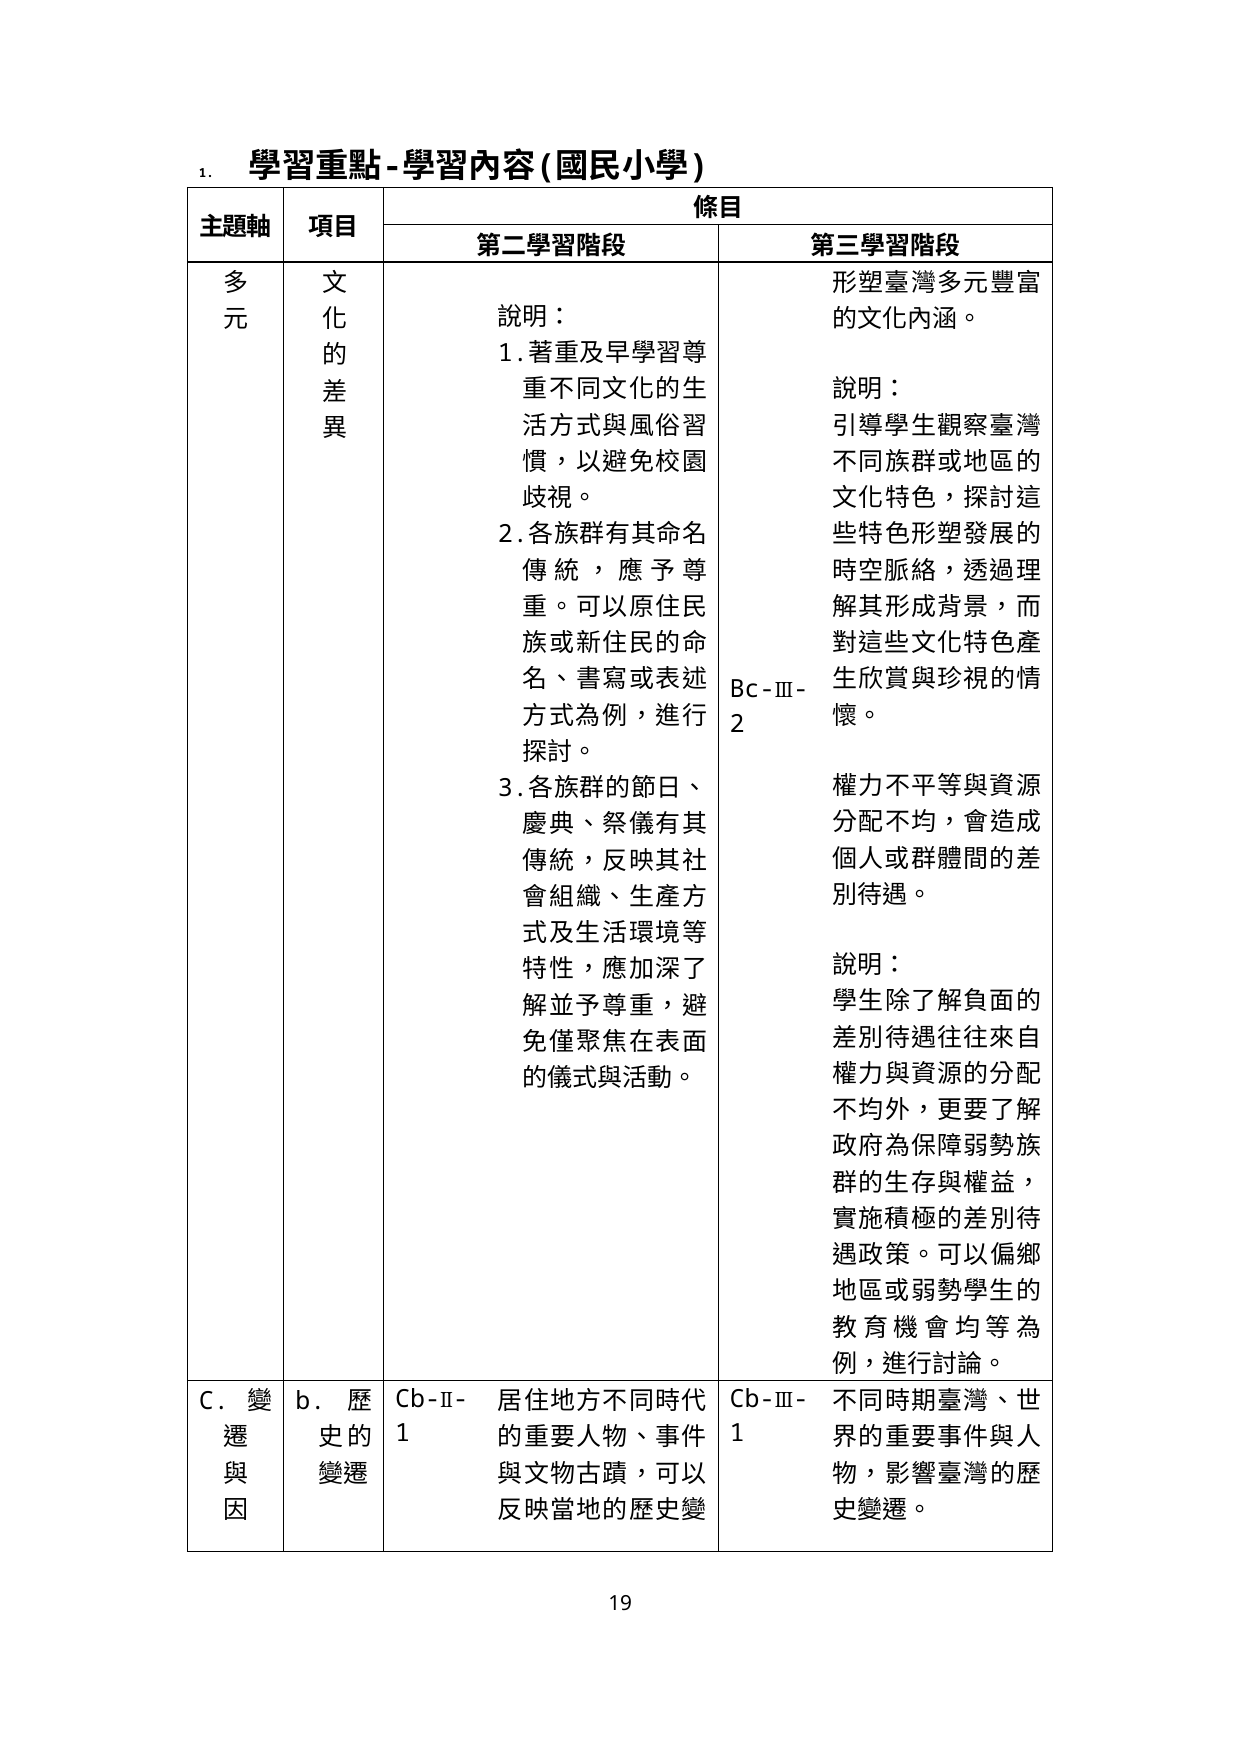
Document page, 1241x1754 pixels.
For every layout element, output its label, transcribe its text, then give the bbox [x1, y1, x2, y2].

table_cell 多元 [188, 263, 283, 1379]
table_cell 文化的差異 [284, 263, 383, 1379]
table_cell C.變遷與因 [188, 1381, 283, 1551]
table_cell 形塑臺灣多元豐富的文化內涵。 說明： 引導學生觀察臺灣不同族群或地區的文化特色，探討這些特色形塑發展的時空脈絡，透過理解其形成背景，而對這些文化特色產生欣賞與珍視的情懷。 權力不平等與資源分配不均，會造成個人或群體間的差別待遇。 說明： 學生除了解負面的差別待遇往往來自權力與資源的分配不均外，更要了解政府為保障弱勢族群的生存與權益，實施積極的差別待遇政策。可以偏鄉地區或弱勢學生的教育機會均等為例，進行討論。 [821, 263, 1052, 1379]
table_cell 居住地方不同時代的重要人物、事件與文物古蹟，可以反映當地的歷史變 [486, 1381, 718, 1551]
table_cell Bc-Ⅲ-2 [719, 263, 821, 1379]
table_header 學習重點-學習內容(國民小學) [188, 120, 1053, 187]
table_cell 條目 [384, 188, 1052, 224]
table_cell 第三學習階段 [719, 225, 1052, 261]
table_cell Cb-Ⅲ-1 [719, 1381, 821, 1551]
table_cell 第二學習階段 [384, 225, 718, 261]
table_cell 不同時期臺灣、世界的重要事件與人物，影響臺灣的歷史變遷。 [821, 1381, 1052, 1551]
table_cell [384, 263, 486, 1379]
table_cell 說明： 1.著重及早學習尊重不同文化的生活方式與風俗習慣，以避免校園歧視。 2.各族群有其命名傳統，應予尊重。可以原住民族或新住民的命名、書寫或表述方式為例，進行探討。 3.各族群的節日、慶典、祭儀有其傳統，反映其社會組織、生產方式及生活環境等特性，應加深了解並予尊重，避免僅聚焦在表面的儀式與活動。 [486, 263, 718, 1379]
table_cell Cb-Ⅱ-1 [384, 1381, 486, 1551]
table_cell 主題軸 [188, 188, 283, 261]
table_cell 項目 [284, 188, 383, 261]
table_cell b.歷史的變遷 [284, 1381, 383, 1551]
